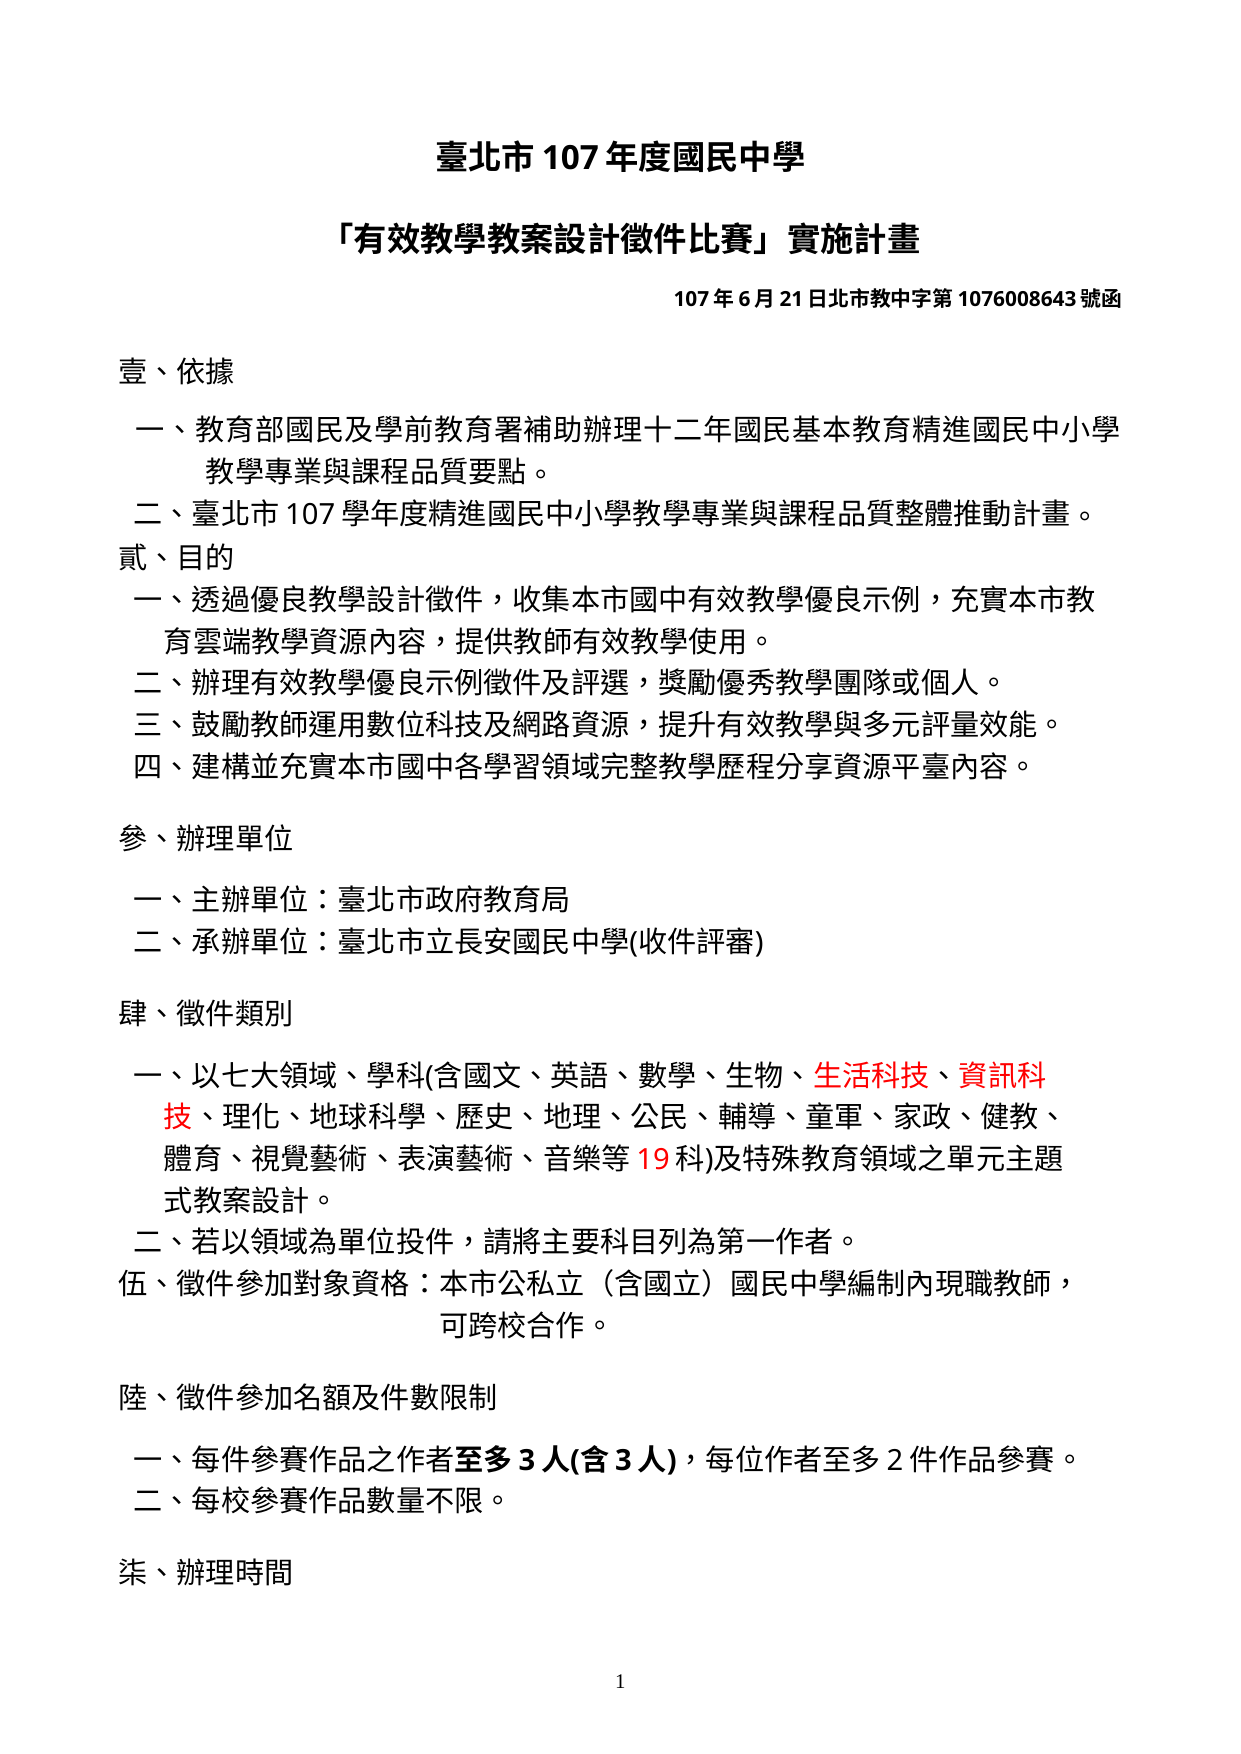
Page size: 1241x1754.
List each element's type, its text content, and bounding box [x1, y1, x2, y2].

text 伍、徵件參加對象資格：本市公私立（含國立）國民中學編制內現職教師， [118, 1261, 1122, 1303]
text 一、透過優良教學設計徵件，收集本市國中有效教學優良示例，充實本市教 [118, 577, 1122, 619]
text 參、辦理單位 [118, 796, 1122, 877]
text 二、若以領域為單位投件，請將主要科目列為第一作者。 [118, 1219, 1122, 1261]
text 二、臺北市107學年度精進國民中小學教學專業與課程品質整體推動計畫。 [118, 494, 1122, 535]
text 一、教育部國民及學前教育署補助辦理十二年國民基本教育精進國民中小學教學專業與課程品質要點。 [118, 410, 1122, 494]
text 技、理化、地球科學、歷史、地理、公民、輔導、童軍、家政、健教、 [118, 1094, 1122, 1136]
text 二、承辦單位：臺北市立長安國民中學(收件評審) [118, 919, 1122, 961]
text 一、主辦單位：臺北市政府教育局 [118, 877, 1122, 919]
text 二、每校參賽作品數量不限。 [118, 1478, 1122, 1520]
text 一、以七大領域、學科(含國文、英語、數學、生物、生活科技、資訊科 [118, 1053, 1122, 1094]
text 育雲端教學資源內容，提供教師有效教學使用。 [118, 619, 1122, 660]
text 二、辦理有效教學優良示例徵件及評選，獎勵優秀教學團隊或個人。 [118, 660, 1122, 702]
text 貳、目的 [118, 535, 1122, 577]
text 三、鼓勵教師運用數位科技及網路資源，提升有效教學與多元評量效能。 [118, 702, 1122, 744]
text 肆、徵件類別 [118, 971, 1122, 1053]
text 「有效教學教案設計徵件比賽」實施計畫 [118, 196, 1122, 277]
text 壹、依據 [118, 329, 1122, 410]
text 體育、視覺藝術、表演藝術、音樂等19科)及特殊教育領域之單元主題 [118, 1136, 1122, 1178]
text 式教案設計。 [118, 1178, 1122, 1219]
text 107年6月21日北市教中字第1076008643號函 [118, 277, 1122, 318]
text 一、每件參賽作品之作者至多3人(含3人)，每位作者至多2件作品參賽。 [118, 1437, 1122, 1478]
text 可跨校合作。 [118, 1303, 1122, 1344]
text 陸、徵件參加名額及件數限制 [118, 1355, 1122, 1437]
text 柒、辦理時間 [118, 1530, 1122, 1612]
text 四、建構並充實本市國中各學習領域完整教學歷程分享資源平臺內容。 [118, 744, 1122, 785]
text 臺北市107年度國民中學 [118, 114, 1122, 196]
